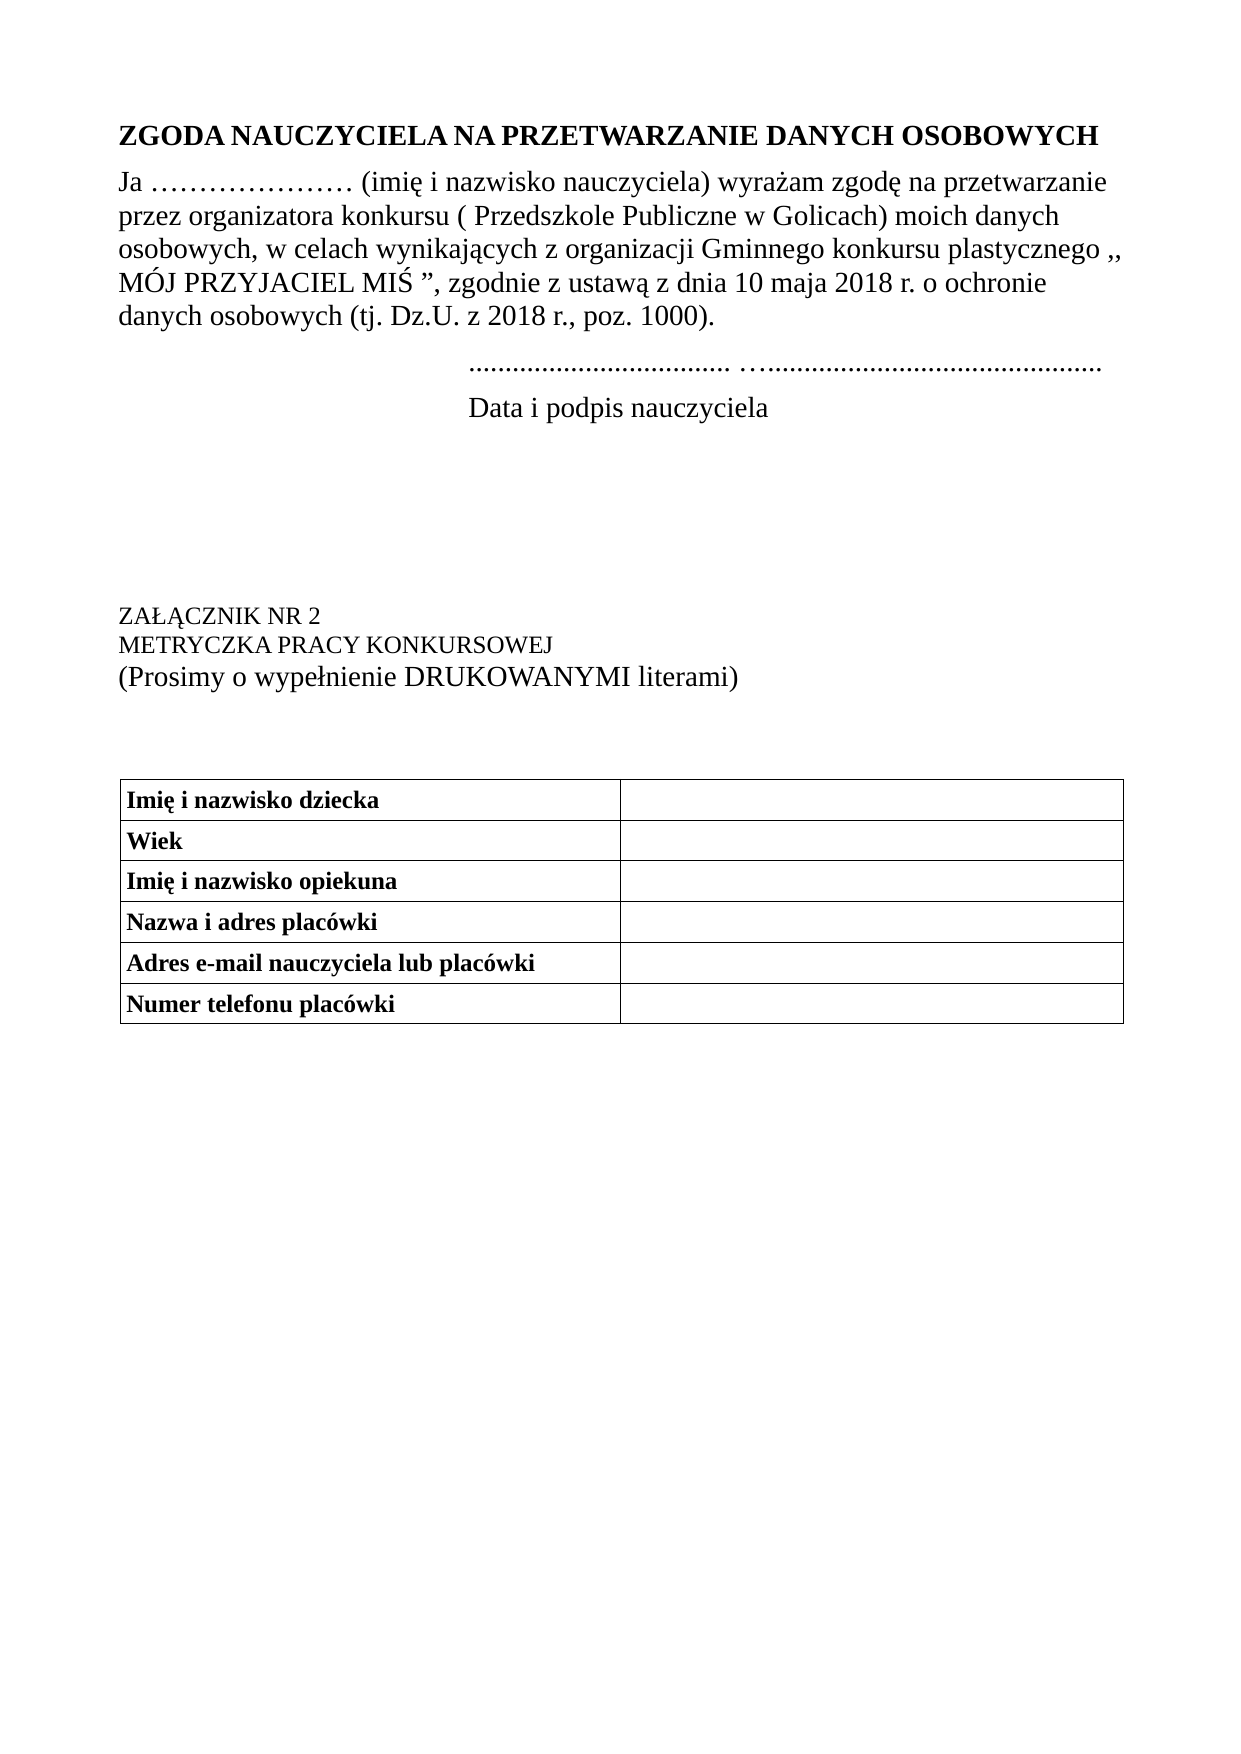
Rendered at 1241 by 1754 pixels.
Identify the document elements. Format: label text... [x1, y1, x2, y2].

table_cell Adres e-mail nauczyciela lub placówki [121, 943, 620, 982]
text Ja ………………… (imię i nazwisko nauczyciela) wyrażam zgodę na przetwarzanie przez organizatora konkursu ( Przedszkole Publiczne w Golicach) moich danych osobowych, w celach wynikających z organizacji Gminnego konkursu plastycznego ,, MÓJ PRZYJACIEL MIŚ ”, zgodnie z ustawą z dnia 10 maja 2018 r. o ochronie danych osobowych (tj. Dz.U. z 2018 r., poz. 1000). [118, 164, 1122, 332]
table_header [621, 780, 1123, 819]
text METRYCZKA PRACY KONKURSOWEJ [118, 630, 1122, 659]
table_cell Wiek [121, 821, 620, 860]
table_cell [621, 821, 1123, 860]
text Data i podpis nauczyciela [118, 390, 1122, 424]
table_cell [621, 861, 1123, 901]
table_header Imię i nazwisko dziecka [121, 780, 620, 819]
text (Prosimy o wypełnienie DRUKOWANYMI literami) [118, 659, 1122, 692]
table_cell Numer telefonu placówki [121, 984, 620, 1023]
table_cell [621, 943, 1123, 982]
table_cell [621, 902, 1123, 942]
table_cell [621, 984, 1123, 1023]
text ZGODA NAUCZYCIELA NA PRZETWARZANIE DANYCH OSOBOWYCH [118, 118, 1122, 152]
text ZAŁĄCZNIK NR 2 [118, 601, 1122, 630]
table_cell Nazwa i adres placówki [121, 902, 620, 942]
table_cell Imię i nazwisko opiekuna [121, 861, 620, 901]
text .................................... ….............................................. [118, 344, 1122, 378]
